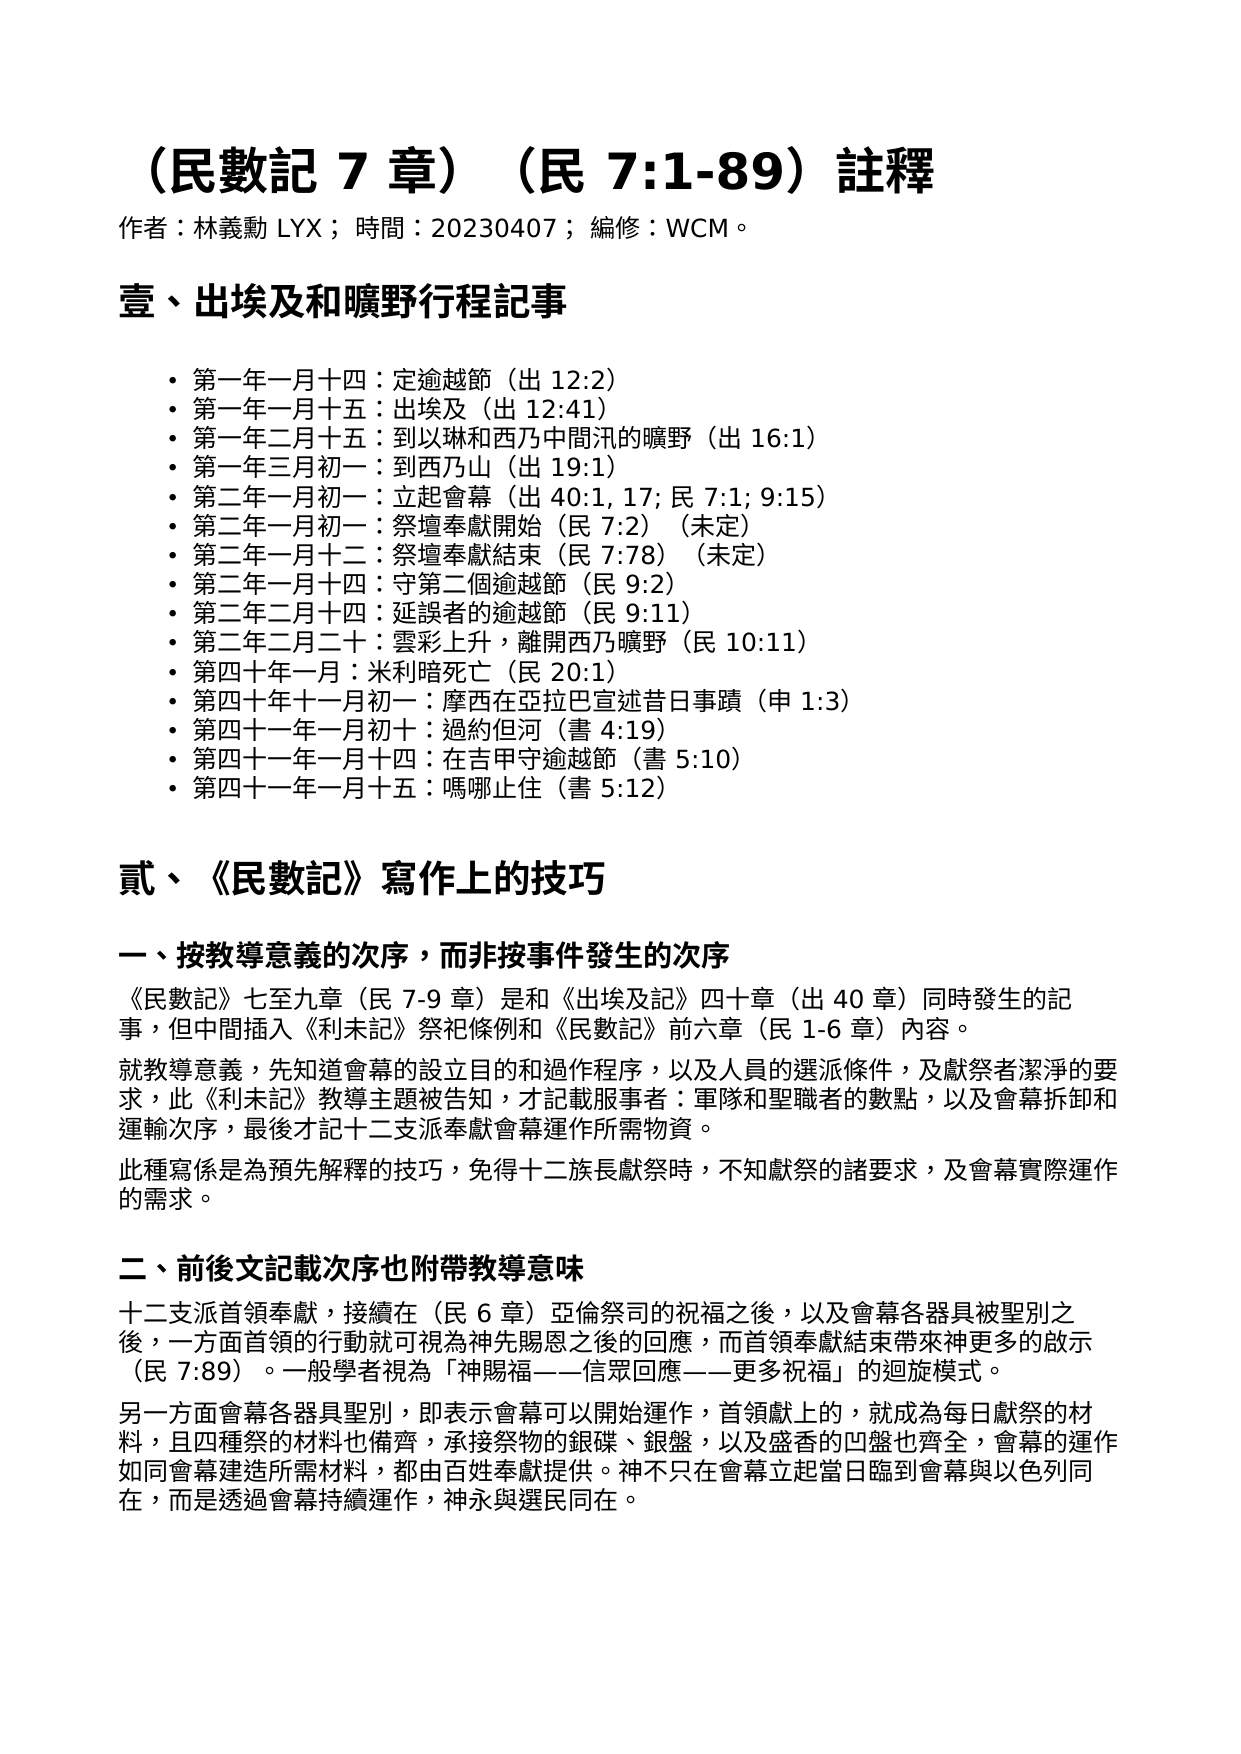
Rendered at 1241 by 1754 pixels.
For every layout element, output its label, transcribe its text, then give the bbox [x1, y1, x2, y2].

list 第四十一年一月十四：在吉甲守逾越節（書 5:10） [177, 745, 1122, 774]
list 第四十年十一月初一：摩西在亞拉巴宣述昔日事蹟（申 1:3） [177, 687, 1122, 716]
subtitle 二、前後文記載次序也附帶教導意味 [118, 1252, 1122, 1286]
list 第一年一月十四：定逾越節（出 12:2） [177, 366, 1122, 395]
text 十二支派首領奉獻，接續在（民 6 章）亞倫祭司的祝福之後，以及會幕各器具被聖別之後，一方面首領的行動就可視為神先賜恩之後的回應，而首領奉獻結束帶來神更多的啟示（民 7:89）。一般學者視為「神賜福——信眾回應——更多祝福」的迴旋模式。 [118, 1299, 1122, 1386]
subtitle （民數記 7 章）（民 7:1-89）註釋 [118, 143, 1122, 201]
subtitle 一、按教導意義的次序，而非按事件發生的次序 [118, 939, 1122, 973]
list 第二年一月初一：立起會幕（出 40:1, 17; 民 7:1; 9:15） [177, 483, 1122, 512]
list 第一年三月初一：到西乃山（出 19:1） [177, 454, 1122, 483]
list 第二年一月十二：祭壇奉獻結束（民 7:78）（未定） [177, 541, 1122, 570]
text 就教導意義，先知道會幕的設立目的和過作程序，以及人員的選派條件，及獻祭者潔淨的要求，此《利未記》教導主題被告知，才記載服事者：軍隊和聖職者的數點，以及會幕拆卸和運輸次序，最後才記十二支派奉獻會幕運作所需物資。 [118, 1057, 1122, 1144]
text 另一方面會幕各器具聖別，即表示會幕可以開始運作，首領獻上的，就成為每日獻祭的材料，且四種祭的材料也備齊，承接祭物的銀碟、銀盤，以及盛香的凹盤也齊全，會幕的運作如同會幕建造所需材料，都由百姓奉獻提供。神不只在會幕立起當日臨到會幕與以色列同在，而是透過會幕持續運作，神永與選民同在。 [118, 1399, 1122, 1516]
list 第二年二月十四：延誤者的逾越節（民 9:11） [177, 599, 1122, 629]
text 作者：林義勳 LYX； 時間：20230407； 編修：WCM。 [118, 214, 1122, 243]
subtitle 貳、《民數記》寫作上的技巧 [118, 858, 1122, 902]
list 第一年一月十五：出埃及（出 12:41） [177, 395, 1122, 424]
text 《民數記》七至九章（民 7-9 章）是和《出埃及記》四十章（出 40 章）同時發生的記事，但中間插入《利未記》祭祀條例和《民數記》前六章（民 1-6 章）內容。 [118, 986, 1122, 1044]
list 第二年一月十四：守第二個逾越節（民 9:2） [177, 570, 1122, 599]
list 第四十一年一月初十：過約但河（書 4:19） [177, 716, 1122, 745]
list 第二年二月二十：雲彩上升，離開西乃曠野（民 10:11） [177, 629, 1122, 658]
list 第二年一月初一：祭壇奉獻開始（民 7:2）（未定） [177, 512, 1122, 541]
list 第一年二月十五：到以琳和西乃中間汛的曠野（出 16:1） [177, 424, 1122, 454]
subtitle 壹、出埃及和曠野行程記事 [118, 281, 1122, 324]
list 第四十一年一月十五：嗎哪止住（書 5:12） [177, 774, 1122, 804]
text 此種寫係是為預先解釋的技巧，免得十二族長獻祭時，不知獻祭的諸要求，及會幕實際運作的需求。 [118, 1157, 1122, 1215]
list 第四十年一月：米利暗死亡（民 20:1） [177, 658, 1122, 687]
